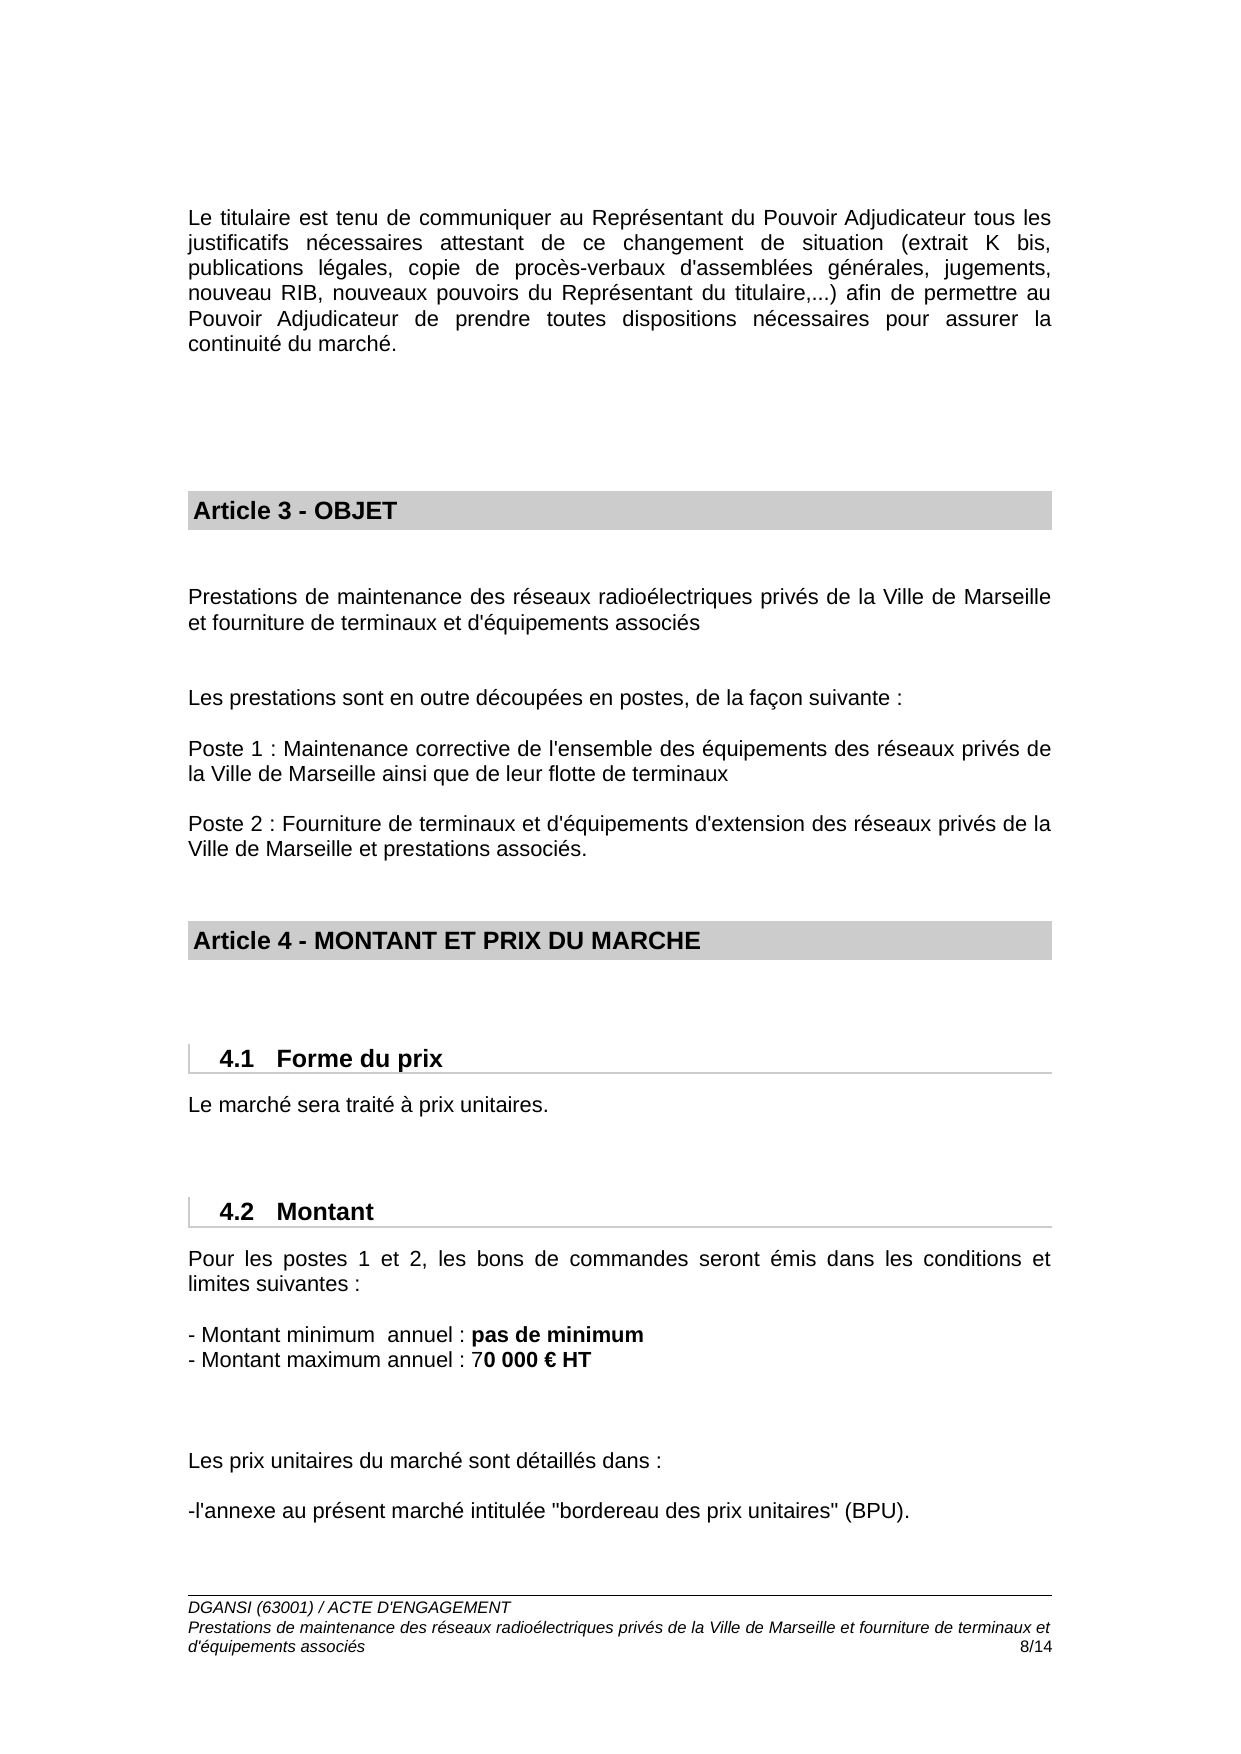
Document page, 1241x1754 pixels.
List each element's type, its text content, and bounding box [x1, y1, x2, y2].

text - Montant minimum annuel : pas de minimum [188, 1321, 1052, 1347]
text Prestations de maintenance des réseaux radioélectriques privés de la Ville de Marseille et fourniture de terminaux et d'équipements associés [188, 584, 1052, 634]
text Poste 2 : Fourniture de terminaux et d'équipements d'extension des réseaux privés de la Ville de Marseille et prestations associés. [188, 811, 1052, 861]
subtitle OBJET [190, 493, 1050, 527]
text Le marché sera traité à prix unitaires. [188, 1092, 1052, 1117]
text Les prestations sont en outre découpées en postes, de la façon suivante : [188, 685, 1052, 710]
text - Montant maximum annuel : 70 000 € HT [188, 1347, 1052, 1372]
text Les prix unitaires du marché sont détaillés dans : [188, 1447, 1052, 1473]
subtitle MONTANT ET PRIX DU MARCHE [190, 923, 1050, 957]
subtitle Montant [190, 1197, 1052, 1226]
text Poste 1 : Maintenance corrective de l'ensemble des équipements des réseaux privés de la Ville de Marseille ainsi que de leur flotte de terminaux [188, 735, 1052, 786]
text Pour les postes 1 et 2, les bons de commandes seront émis dans les conditions et limites suivantes : [188, 1246, 1052, 1296]
subtitle Forme du prix [190, 1044, 1052, 1072]
text Le titulaire est tenu de communiquer au Représentant du Pouvoir Adjudicateur tous les justificatifs nécessaires attestant de ce changement de situation (extrait K bis, publications légales, copie de procès-verbaux d'assemblées générales, jugements, nouveau RIB, nouveaux pouvoirs du Représentant du titulaire,...) afin de permettre au Pouvoir Adjudicateur de prendre toutes dispositions nécessaires pour assurer la continuité du marché. [188, 204, 1052, 356]
text -l'annexe au présent marché intitulée "bordereau des prix unitaires" (BPU). [188, 1498, 1052, 1523]
